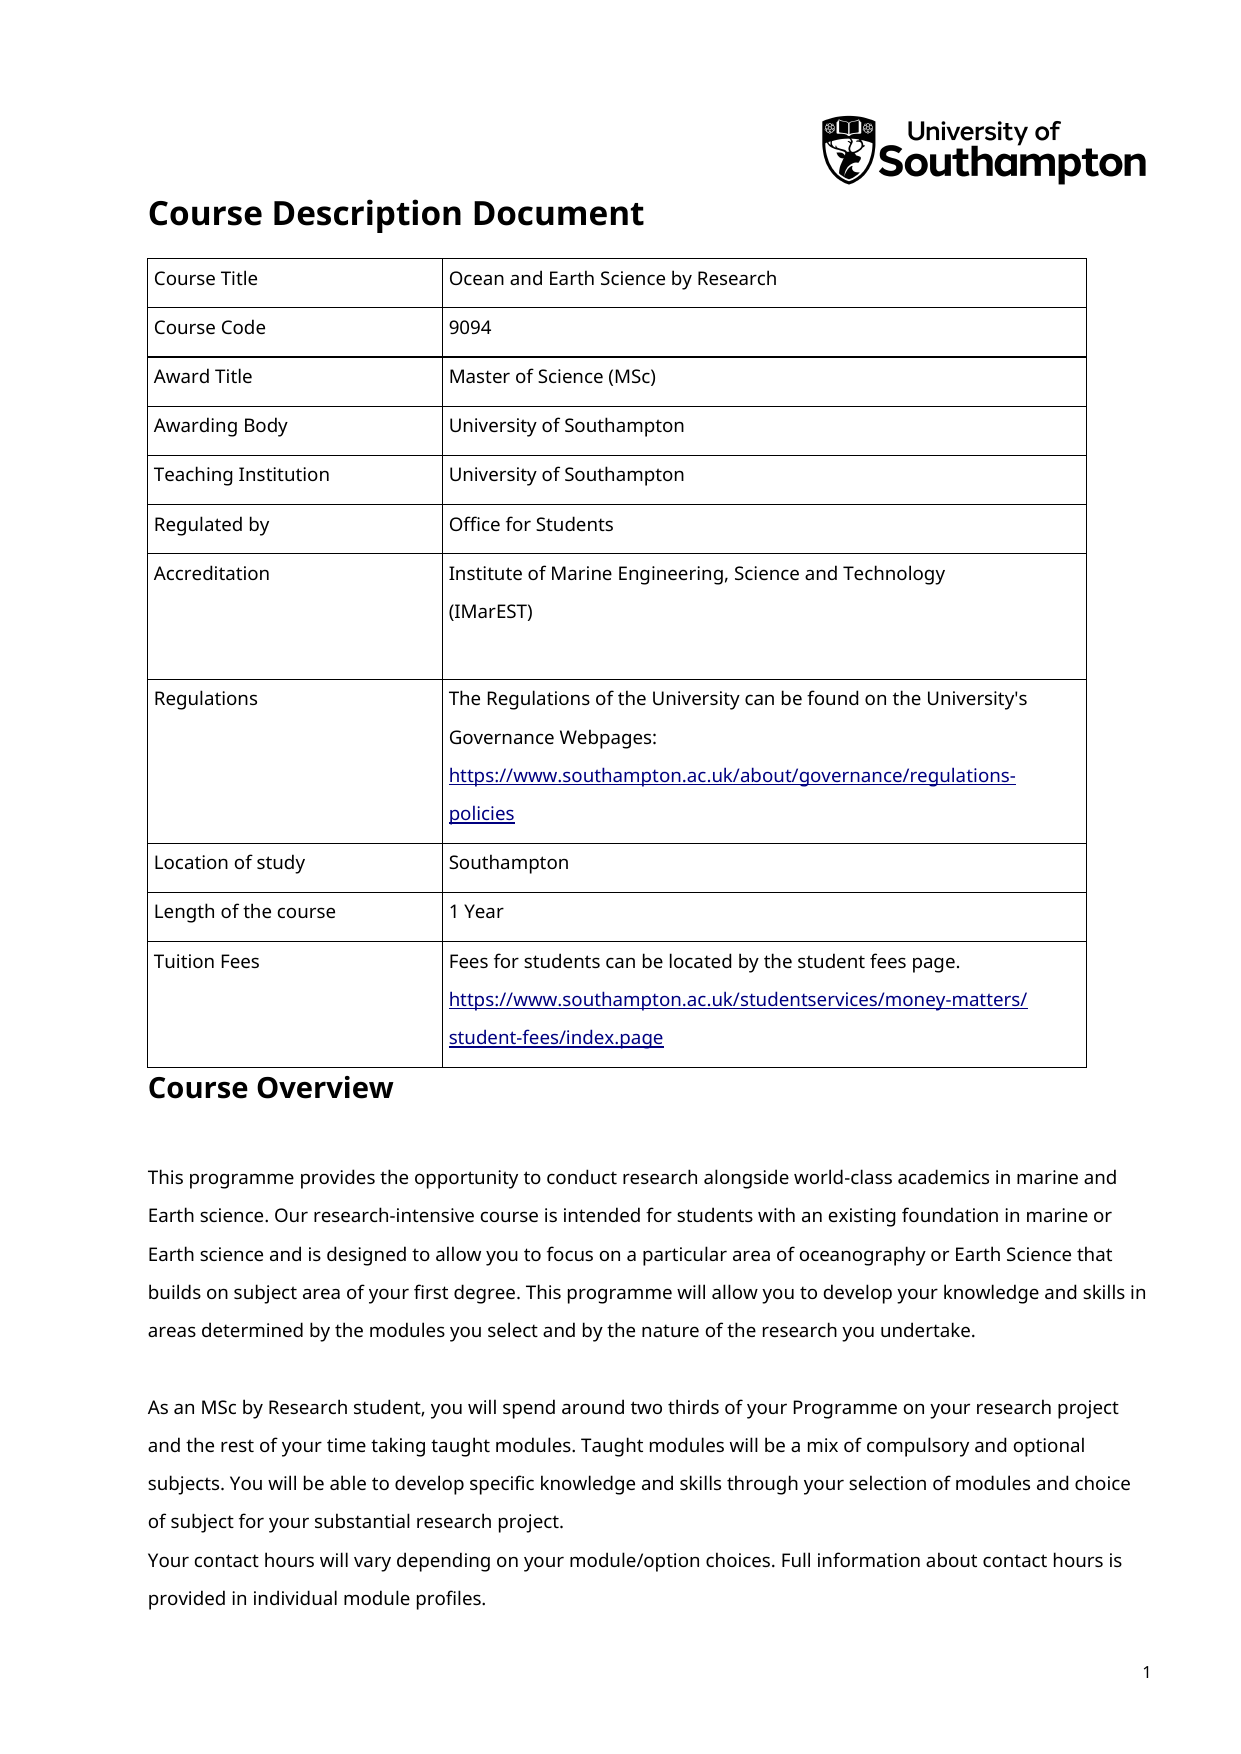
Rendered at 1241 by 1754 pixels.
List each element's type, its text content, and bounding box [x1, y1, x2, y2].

table_cell Tuition Fees [148, 942, 442, 1067]
table_cell University of Southampton [443, 407, 1086, 455]
table_cell 9094 [443, 308, 1086, 356]
table_cell Length of the course [148, 893, 442, 941]
table_cell The Regulations of the University can be found on the University's Governance Webpages: https://www.southampton.ac.uk/about/governance/regulations-policies [443, 680, 1086, 843]
table_cell Teaching Institution [148, 456, 442, 504]
table_cell Southampton [443, 844, 1086, 892]
table_cell Accreditation [148, 554, 442, 679]
table_header Course Title [148, 259, 442, 307]
table_cell Master of Science (MSc) [443, 358, 1086, 406]
subtitle Course Description Document [148, 190, 1152, 235]
table_cell Institute of Marine Engineering, Science and Technology (IMarEST) [443, 554, 1086, 679]
table_cell 1 Year [443, 893, 1086, 941]
table_header Ocean and Earth Science by Research [443, 259, 1086, 307]
table_cell Award Title [148, 358, 442, 406]
table_cell Regulations [148, 680, 442, 843]
table_cell Awarding Body [148, 407, 442, 455]
subtitle Course Overview [148, 1068, 1152, 1107]
table_cell Regulated by [148, 505, 442, 553]
table_cell Location of study [148, 844, 442, 892]
table_cell University of Southampton [443, 456, 1086, 504]
text This programme provides the opportunity to conduct research alongside world-class academics in marine and Earth science. Our research-intensive course is intended for students with an existing foundation in marine or Earth science and is designed to allow you to focus on a particular area of oceanography or Earth Science that builds on subject area of your first degree. This programme will allow you to develop your knowledge and skills in areas determined by the modules you select and by the nature of the research you undertake. As an MSc by Research student, you will spend around two thirds of your Programme on your research project and the rest of your time taking taught modules. Taught modules will be a mix of compulsory and optional subjects. You will be able to develop specific knowledge and skills through your selection of modules and choice of subject for your substantial research project. Your contact hours will vary depending on your module/option choices. Full information about contact hours is provided in individual module profiles. [148, 1164, 1152, 1611]
table_cell Office for Students [443, 505, 1086, 553]
table_cell Course Code [148, 308, 442, 356]
table_cell Fees for students can be located by the student fees page. https://www.southampton.ac.uk/studentservices/money-matters/student-fees/index.page [443, 942, 1086, 1067]
